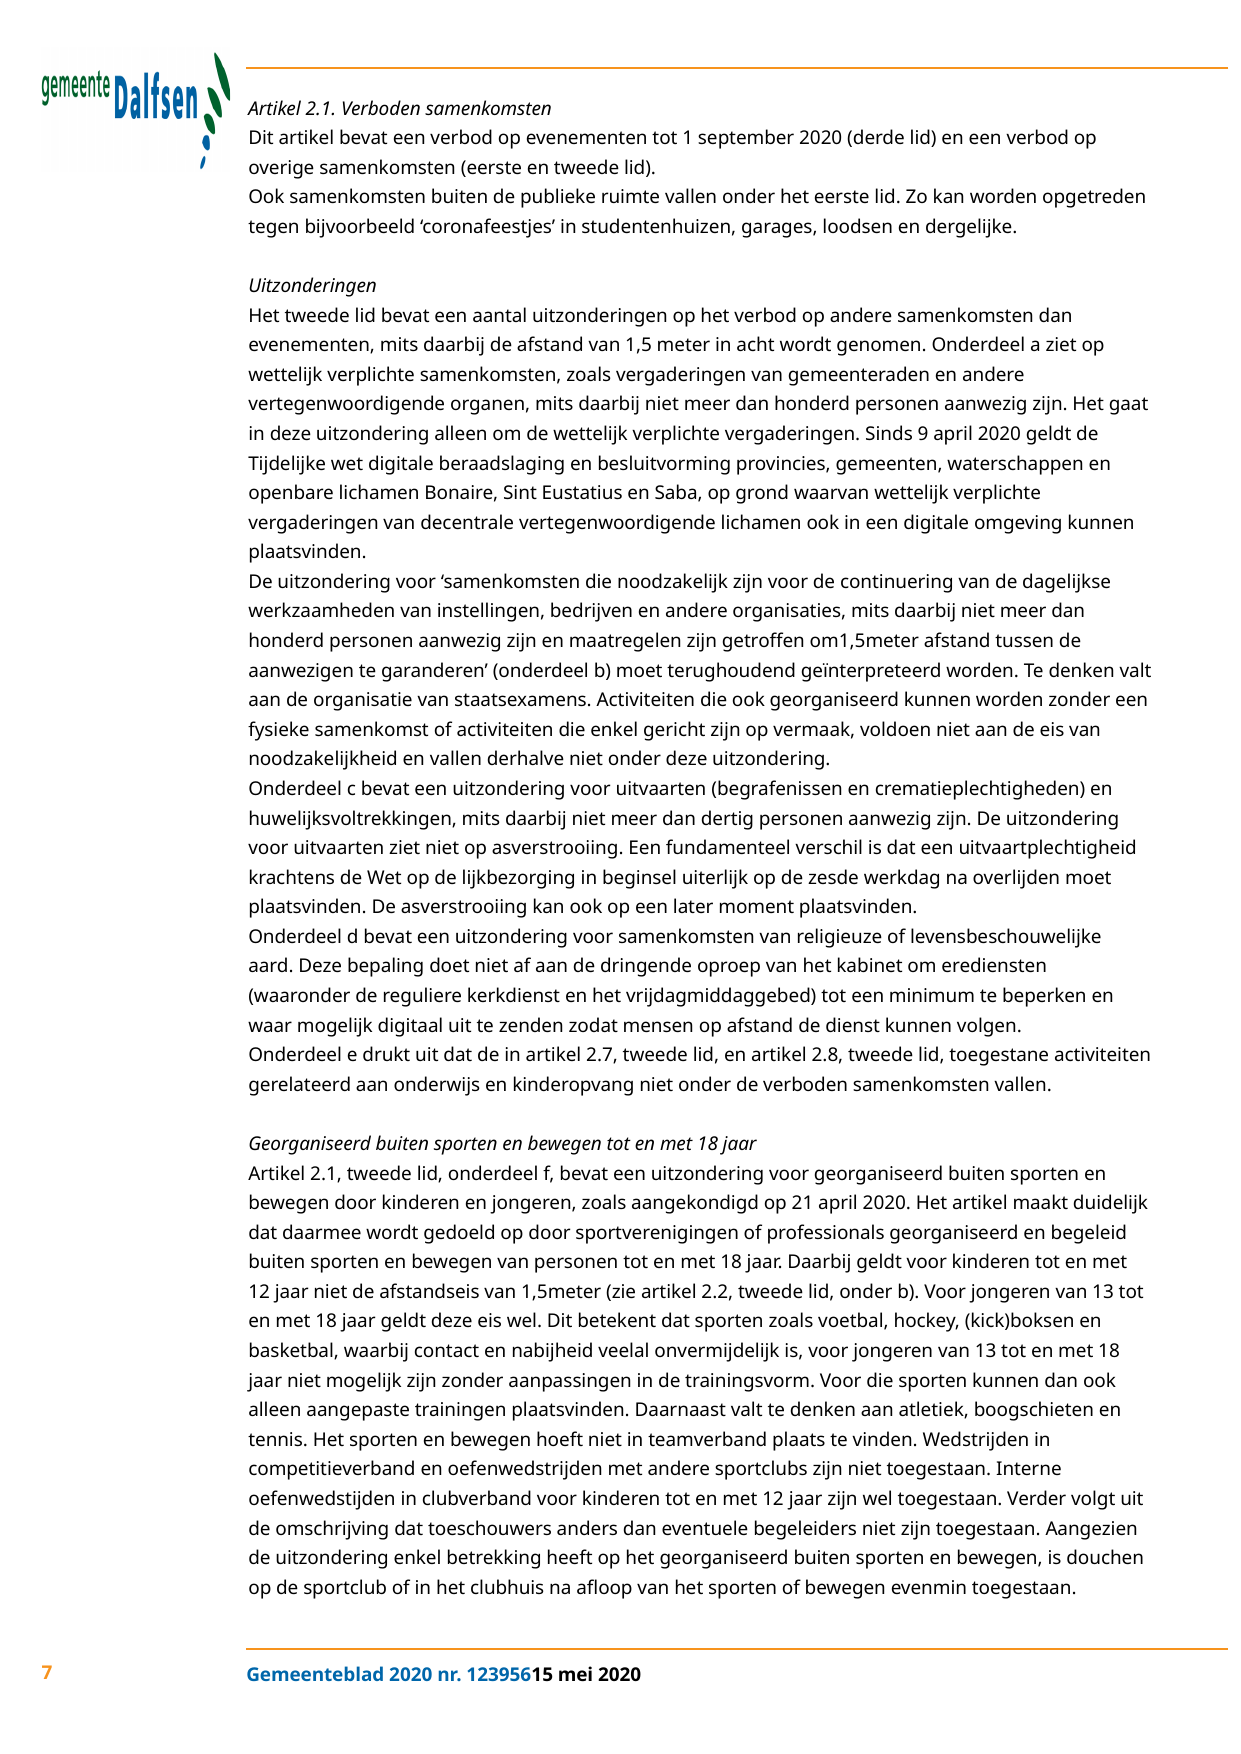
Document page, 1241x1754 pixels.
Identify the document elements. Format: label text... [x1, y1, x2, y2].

picture [41, 47, 231, 172]
text Het tweede lid bevat een aantal uitzonderingen op het verbod op andere samenkomsten dan evenementen, mits daarbij de afstand van 1,5 meter in acht wordt genomen. Onderdeel a ziet op wettelijk verplichte samenkomsten, zoals vergaderingen van gemeenteraden en andere vertegenwoordigende organen, mits daarbij niet meer dan honderd personen aanwezig zijn. Het gaat in deze uitzondering alleen om de wettelijk verplichte vergaderingen. Sinds 9 april 2020 geldt de Tijdelijke wet digitale beraadslaging en besluitvorming provincies, gemeenten, waterschappen en openbare lichamen Bonaire, Sint Eustatius en Saba, op grond waarvan wettelijk verplichte vergaderingen van decentrale vertegenwoordigende lichamen ook in een digitale omgeving kunnen [248, 302, 1152, 535]
text Uitzonderingen [248, 272, 1152, 298]
text Onderdeel c bevat een uitzondering voor uitvaarten (begrafenissen en crematieplechtigheden) en huwelijksvoltrekkingen, mits daarbij niet meer dan dertig personen aanwezig zijn. De uitzondering voor uitvaarten ziet niet op asverstrooiing. Een fundamenteel verschil is dat een uitvaartplechtigheid krachtens de Wet op de lijkbezorging in beginsel uiterlijk op de zesde werkdag na overlijden moet plaatsvinden. De asverstrooiing kan ook op een later moment plaatsvinden. [248, 775, 1152, 919]
text Ook samenkomsten buiten de publieke ruimte vallen onder het eerste lid. Zo kan worden opgetreden tegen bijvoorbeeld ‘coronafeestjes’ in studentenhuizen, garages, loodsen en dergelijke. [248, 183, 1152, 239]
text Onderdeel e drukt uit dat de in artikel 2.7, tweede lid, en artikel 2.8, tweede lid, toegestane activiteiten gerelateerd aan onderwijs en kinderopvang niet onder de verboden samenkomsten vallen. [248, 1041, 1152, 1097]
text Onderdeel d bevat een uitzondering voor samenkomsten van religieuze of levensbeschouwelijke aard. Deze bepaling doet niet af aan de dringende oproep van het kabinet om erediensten (waaronder de reguliere kerkdienst en het vrijdagmiddaggebed) tot een minimum te beperken en waar mogelijk digitaal uit te zenden zodat mensen op afstand de dienst kunnen volgen. [248, 923, 1152, 1038]
text Artikel 2.1. Verboden samenkomsten [248, 95, 1152, 121]
text Artikel 2.1, tweede lid, onderdeel f, bevat een uitzondering voor georganiseerd buiten sporten en bewegen door kinderen en jongeren, zoals aangekondigd op 21 april 2020. Het artikel maakt duidelijk dat daarmee wordt gedoeld op door sportverenigingen of professionals georganiseerd en begeleid buiten sporten en bewegen van personen tot en met 18 jaar. Daarbij geldt voor kinderen tot en met 12 jaar niet de afstandseis van 1,5meter (zie artikel 2.2, tweede lid, onder b). Voor jongeren van 13 tot en met 18 jaar geldt deze eis wel. Dit betekent dat sporten zoals voetbal, hockey, (kick)boksen en basketbal, waarbij contact en nabijheid veelal onvermijdelijk is, voor jongeren van 13 tot en met 18 jaar niet mogelijk zijn zonder aanpassingen in de trainingsvorm. Voor die sporten kunnen dan ook alleen aangepaste trainingen plaatsvinden. Daarnaast valt te denken aan atletiek, boogschieten en tennis. Het sporten en bewegen hoeft niet in teamverband plaats te vinden. Wedstrijden in competitieverband en oefenwedstrijden met andere sportclubs zijn niet toegestaan. Interne oefenwedstijden in clubverband voor kinderen tot en met 12 jaar zijn wel toegestaan. Verder volgt uit de omschrijving dat toeschouwers anders dan eventuele begeleiders niet zijn toegestaan. Aangezien de uitzondering enkel betrekking heeft op het georganiseerd buiten sporten en bewegen, is douchen op de sportclub of in het clubhuis na afloop van het sporten of bewegen evenmin toegestaan. [248, 1160, 1152, 1600]
text De uitzondering voor ‘samenkomsten die noodzakelijk zijn voor de continuering van de dagelijkse werkzaamheden van instellingen, bedrijven en andere organisaties, mits daarbij niet meer dan honderd personen aanwezig zijn en maatregelen zijn getroffen om1,5meter afstand tussen de aanwezigen te garanderen’ (onderdeel b) moet terughoudend geïnterpreteerd worden. Te denken valt aan de organisatie van staatsexamens. Activiteiten die ook georganiseerd kunnen worden zonder een fysieke samenkomst of activiteiten die enkel gericht zijn op vermaak, voldoen niet aan de eis van noodzakelijkheid en vallen derhalve niet onder deze uitzondering. [248, 568, 1152, 771]
text Georganiseerd buiten sporten en bewegen tot en met 18 jaar [248, 1130, 1152, 1156]
text plaatsvinden. [248, 538, 1152, 564]
text Dit artikel bevat een verbod op evenementen tot 1 september 2020 (derde lid) en een verbod op overige samenkomsten (eerste en tweede lid). [248, 124, 1152, 180]
